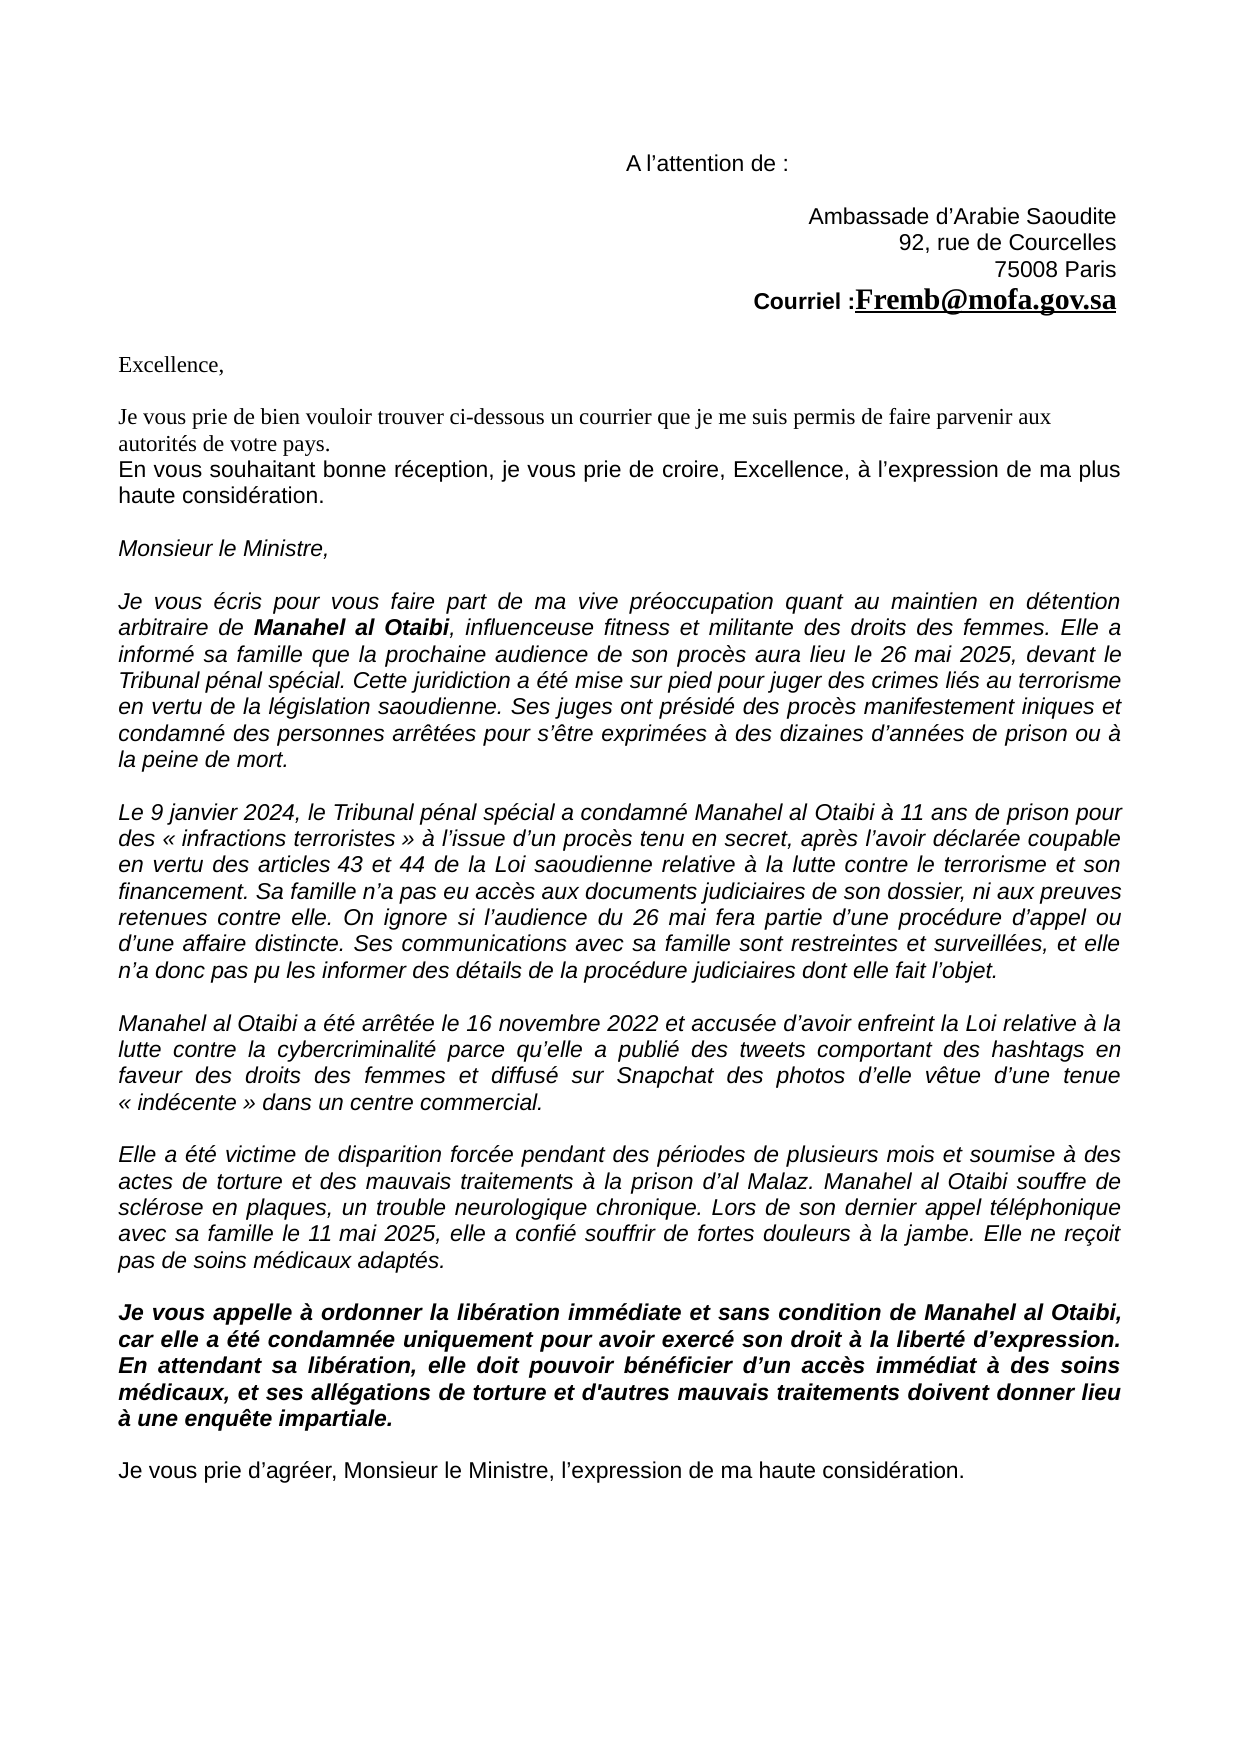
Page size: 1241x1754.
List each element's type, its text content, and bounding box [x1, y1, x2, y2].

text Excellence, [118, 351, 1122, 377]
text Manahel al Otaibi a été arrêtée le 16 novembre 2022 et accusée d’avoir enfreint la Loi relative à la lutte contre la cybercriminalité parce qu’elle a publié des tweets comportant des hashtags en faveur des droits des femmes et diffusé sur Snapchat des photos d’elle vêtue d’une tenue « indécente » dans un centre commercial. [118, 1009, 1122, 1115]
text En vous souhaitant bonne réception, je vous prie de croire, Excellence, à l’expression de ma plus haute considération. [118, 456, 1122, 509]
table_header [118, 118, 620, 322]
text Elle a été victime de disparition forcée pendant des périodes de plusieurs mois et soumise à des actes de torture et des mauvais traitements à la prison d’al Malaz. Manahel al Otaibi souffre de sclérose en plaques, un trouble neurologique chronique. Lors de son dernier appel téléphonique avec sa famille le 11 mai 2025, elle a confié souffrir de fortes douleurs à la jambe. Elle ne reçoit pas de soins médicaux adaptés. [118, 1141, 1122, 1273]
table_header A l’attention de : Ambassade d’Arabie Saoudite 92, rue de Courcelles 75008 Paris Courriel :Fremb@mofa.gov.sa [620, 118, 1122, 322]
text Je vous écris pour vous faire part de ma vive préoccupation quant au maintien en détention arbitraire de Manahel al Otaibi, influenceuse fitness et militante des droits des femmes. Elle a informé sa famille que la prochaine audience de son procès aura lieu le 26 mai 2025, devant le Tribunal pénal spécial. Cette juridiction a été mise sur pied pour juger des crimes liés au terrorisme en vertu de la législation saoudienne. Ses juges ont présidé des procès manifestement iniques et condamné des personnes arrêtées pour s’être exprimées à des dizaines d’années de prison ou à la peine de mort. [118, 588, 1122, 772]
text Je vous prie d’agréer, Monsieur le Ministre, l’expression de ma haute considération. [118, 1457, 1122, 1484]
text Le 9 janvier 2024, le Tribunal pénal spécial a condamné Manahel al Otaibi à 11 ans de prison pour des « infractions terroristes » à l’issue d’un procès tenu en secret, après l’avoir déclarée coupable en vertu des articles 43 et 44 de la Loi saoudienne relative à la lutte contre le terrorisme et son financement. Sa famille n’a pas eu accès aux documents judiciaires de son dossier, ni aux preuves retenues contre elle. On ignore si l’audience du 26 mai fera partie d’une procédure d’appel ou d’une affaire distincte. Ses communications avec sa famille sont restreintes et surveillées, et elle n’a donc pas pu les informer des détails de la procédure judiciaires dont elle fait l’objet. [118, 799, 1122, 983]
text Monsieur le Ministre, [118, 535, 1122, 561]
text Je vous prie de bien vouloir trouver ci-dessous un courrier que je me suis permis de faire parvenir aux autorités de votre pays. [118, 403, 1122, 456]
text Je vous appelle à ordonner la libération immédiate et sans condition de Manahel al Otaibi, car elle a été condamnée uniquement pour avoir exercé son droit à la liberté d’expression. En attendant sa libération, elle doit pouvoir bénéficier d’un accès immédiat à des soins médicaux, et ses allégations de torture et d'autres mauvais traitements doivent donner lieu à une enquête impartiale. [118, 1299, 1122, 1431]
